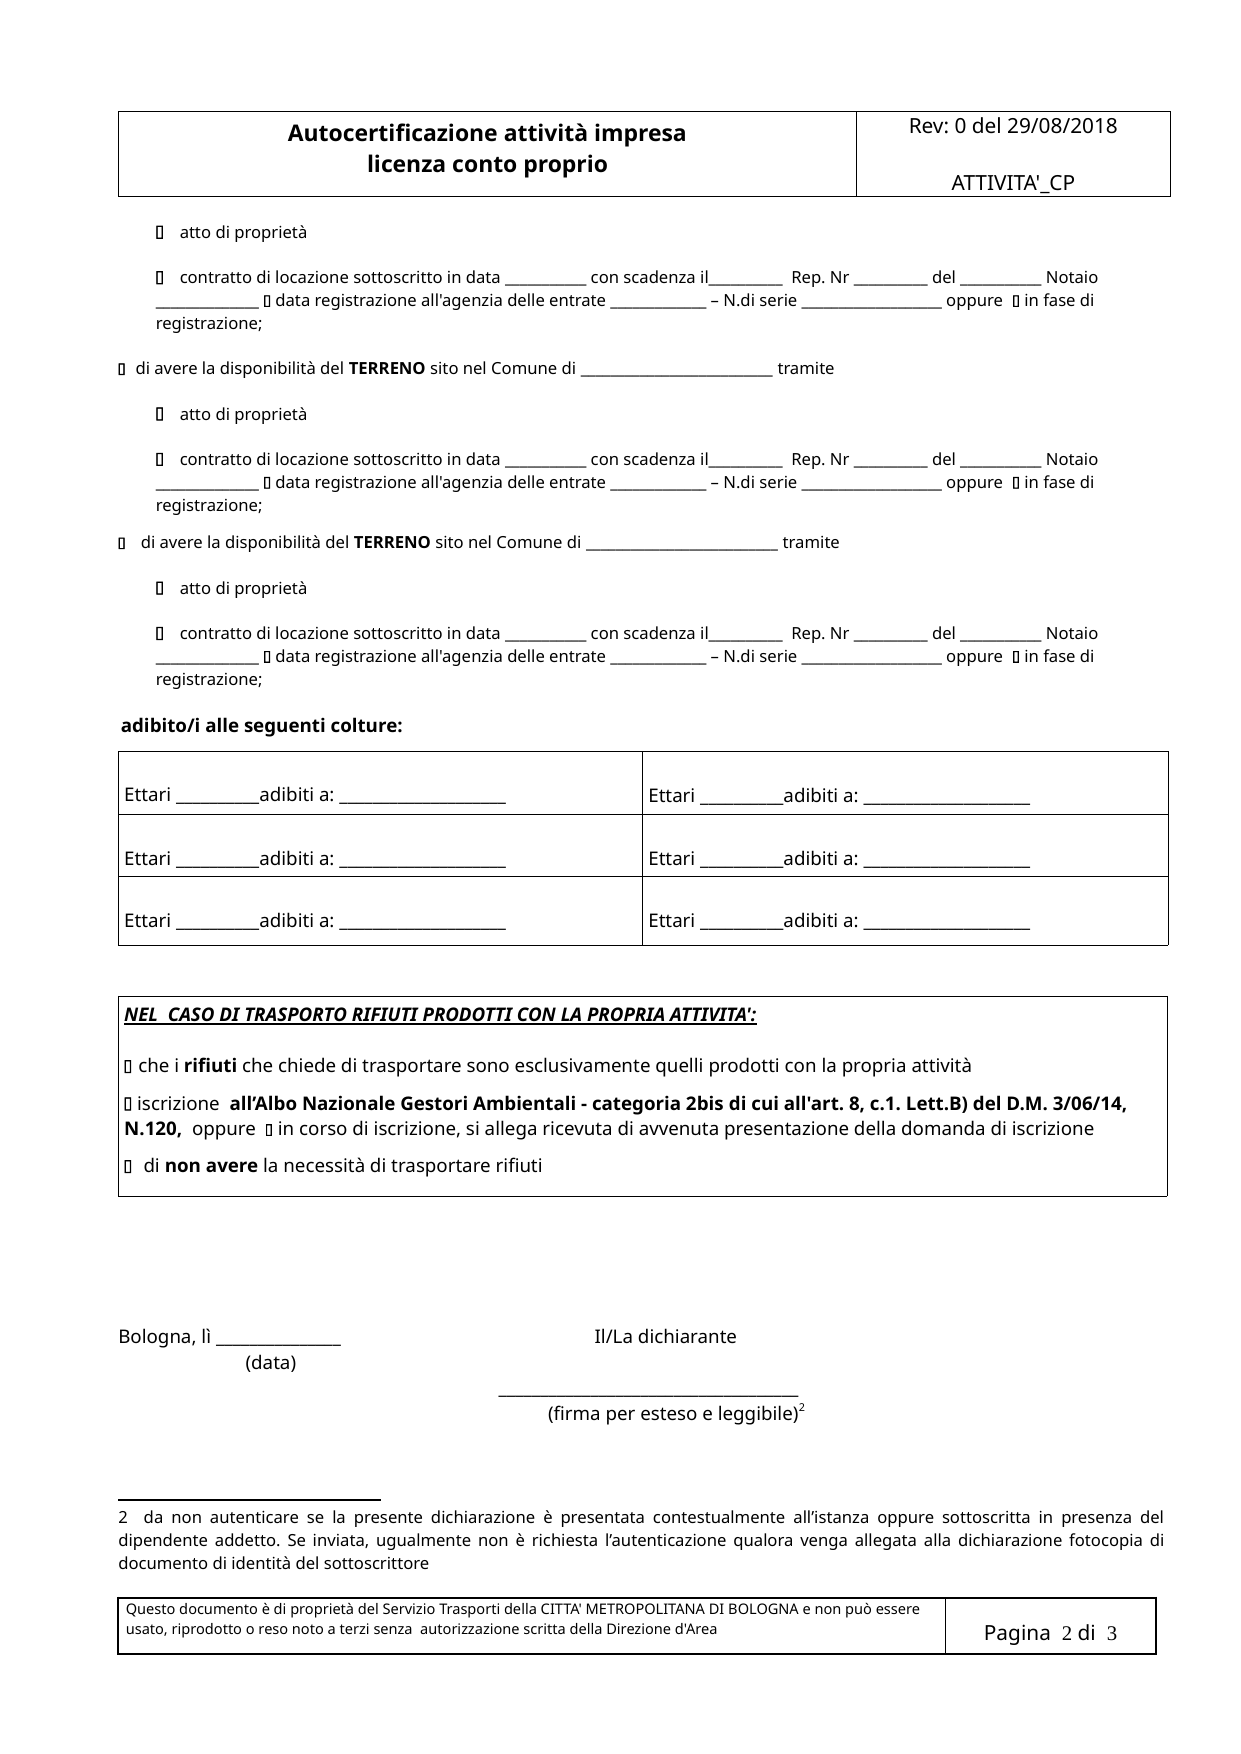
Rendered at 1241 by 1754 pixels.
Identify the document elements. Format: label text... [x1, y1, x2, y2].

text (data) [118, 1349, 1167, 1374]
list  di avere la disponibilità del TERRENO sito nel Comune di __________________________ tramite [80, 357, 1167, 379]
list  atto di proprietà [118, 221, 1167, 243]
table_header Ettari __________adibiti a: ____________________ [119, 752, 642, 813]
list  atto di proprietà [118, 576, 1167, 599]
list  contratto di locazione sottoscritto in data ___________ con scadenza il__________ Rep. Nr __________ del ___________ Notaio ______________  data registrazione all'agenzia delle entrate _____________ – N.di serie ___________________ oppure  in fase di registrazione; [118, 448, 1167, 516]
list adibito/i alle seguenti colture: [83, 713, 1167, 738]
table_cell Ettari __________adibiti a: ____________________ [119, 877, 642, 945]
table_cell Ettari __________adibiti a: ____________________ [119, 815, 642, 876]
table_header Ettari __________adibiti a: ____________________ [643, 752, 1168, 813]
text ____________________________________ [118, 1374, 1167, 1400]
table_header NEL CASO DI TRASPORTO RIFIUTI PRODOTTI CON LA PROPRIA ATTIVITA':  che i rifiuti che chiede di trasportare sono esclusivamente quelli prodotti con la propria attività  iscrizione all’Albo Nazionale Gestori Ambientali - categoria 2bis di cui all'art. 8, c.1. Lett.B) del D.M. 3/06/14, N.120, oppure  in corso di iscrizione, si allega ricevuta di avvenuta presentazione della domanda di iscrizione  di non avere la necessità di trasportare rifiuti [119, 997, 1167, 1196]
list  contratto di locazione sottoscritto in data ___________ con scadenza il__________ Rep. Nr __________ del ___________ Notaio ______________  data registrazione all'agenzia delle entrate _____________ – N.di serie ___________________ oppure  in fase di registrazione; [118, 622, 1167, 690]
text Bologna, lì _______________ Il/La dichiarante [118, 1323, 1167, 1349]
list  contratto di locazione sottoscritto in data ___________ con scadenza il__________ Rep. Nr __________ del ___________ Notaio ______________  data registrazione all'agenzia delle entrate _____________ – N.di serie ___________________ oppure  in fase di registrazione; [118, 266, 1167, 334]
table_cell Ettari __________adibiti a: ____________________ [643, 815, 1168, 876]
list  di avere la disponibilità del TERRENO sito nel Comune di __________________________ tramite [80, 531, 1167, 554]
text (firma per esteso e leggibile) [118, 1400, 1167, 1426]
list  atto di proprietà [118, 402, 1167, 425]
table_cell Ettari __________adibiti a: ____________________ [643, 877, 1168, 945]
text da non autenticare se la presente dichiarazione è presentata contestualmente all’istanza oppure sottoscritta in presenza del dipendente addetto. Se inviata, ugualmente non è richiesta l’autenticazione qualora venga allegata alla dichiarazione fotocopia di documento di identità del sottoscrittore [118, 1506, 1167, 1574]
